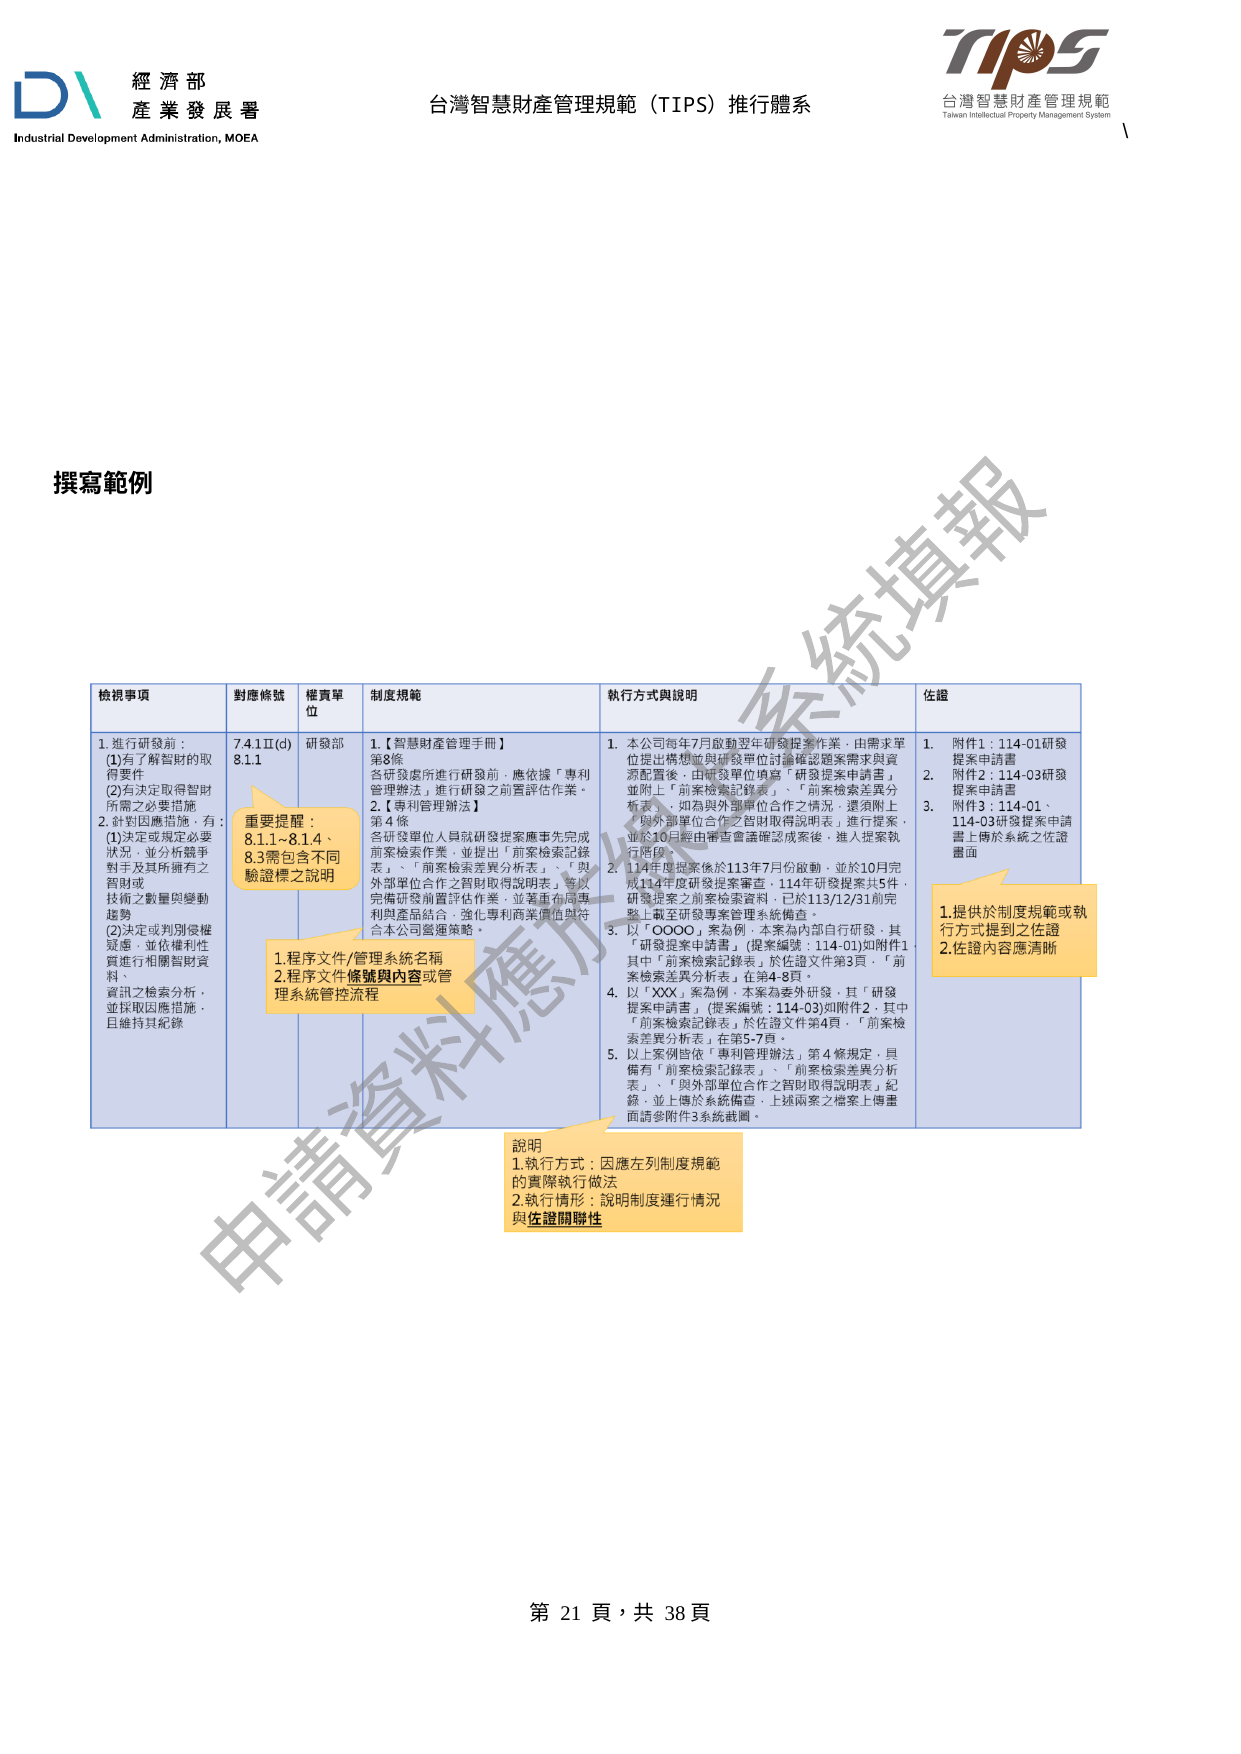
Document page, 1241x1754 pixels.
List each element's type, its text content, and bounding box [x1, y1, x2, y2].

text 撰寫範例 [53, 440, 1128, 503]
